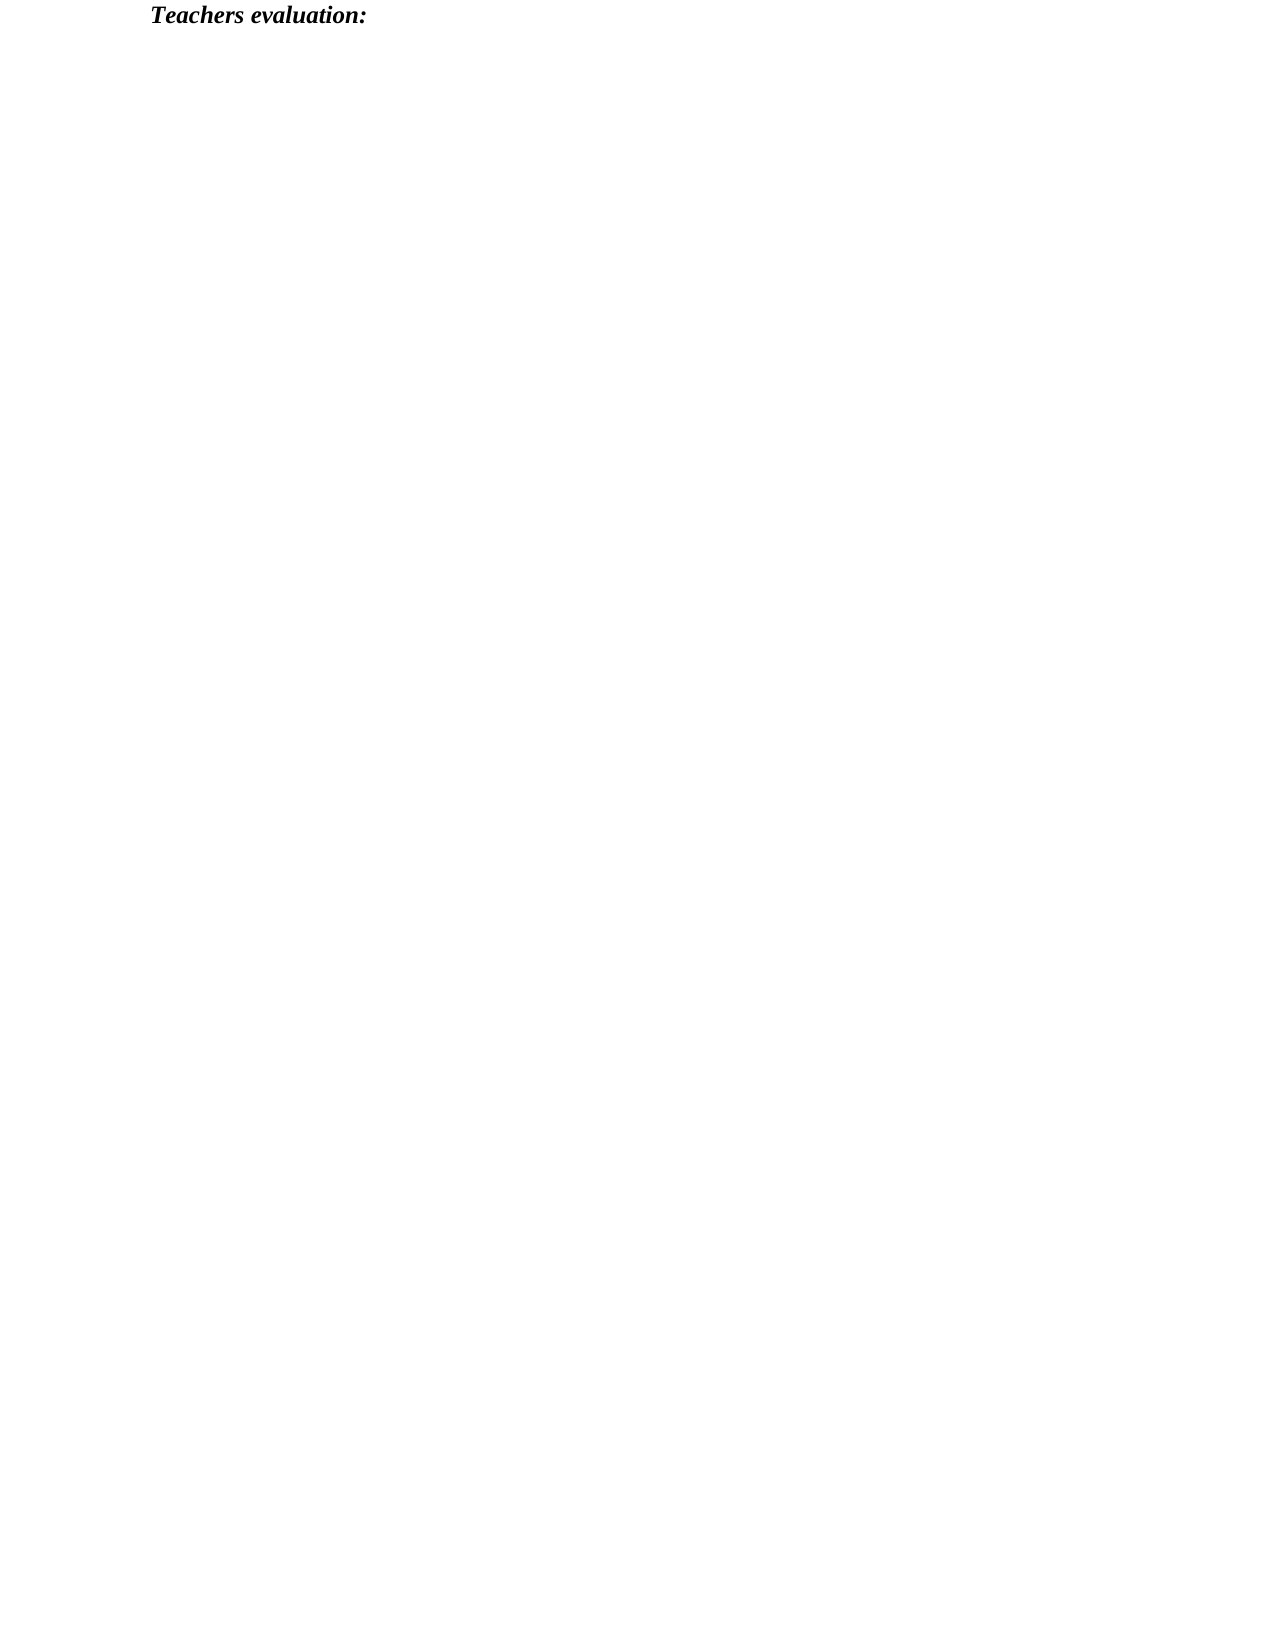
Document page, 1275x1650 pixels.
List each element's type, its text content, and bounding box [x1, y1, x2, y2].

text Teachers evaluation: [150, 0, 1209, 29]
